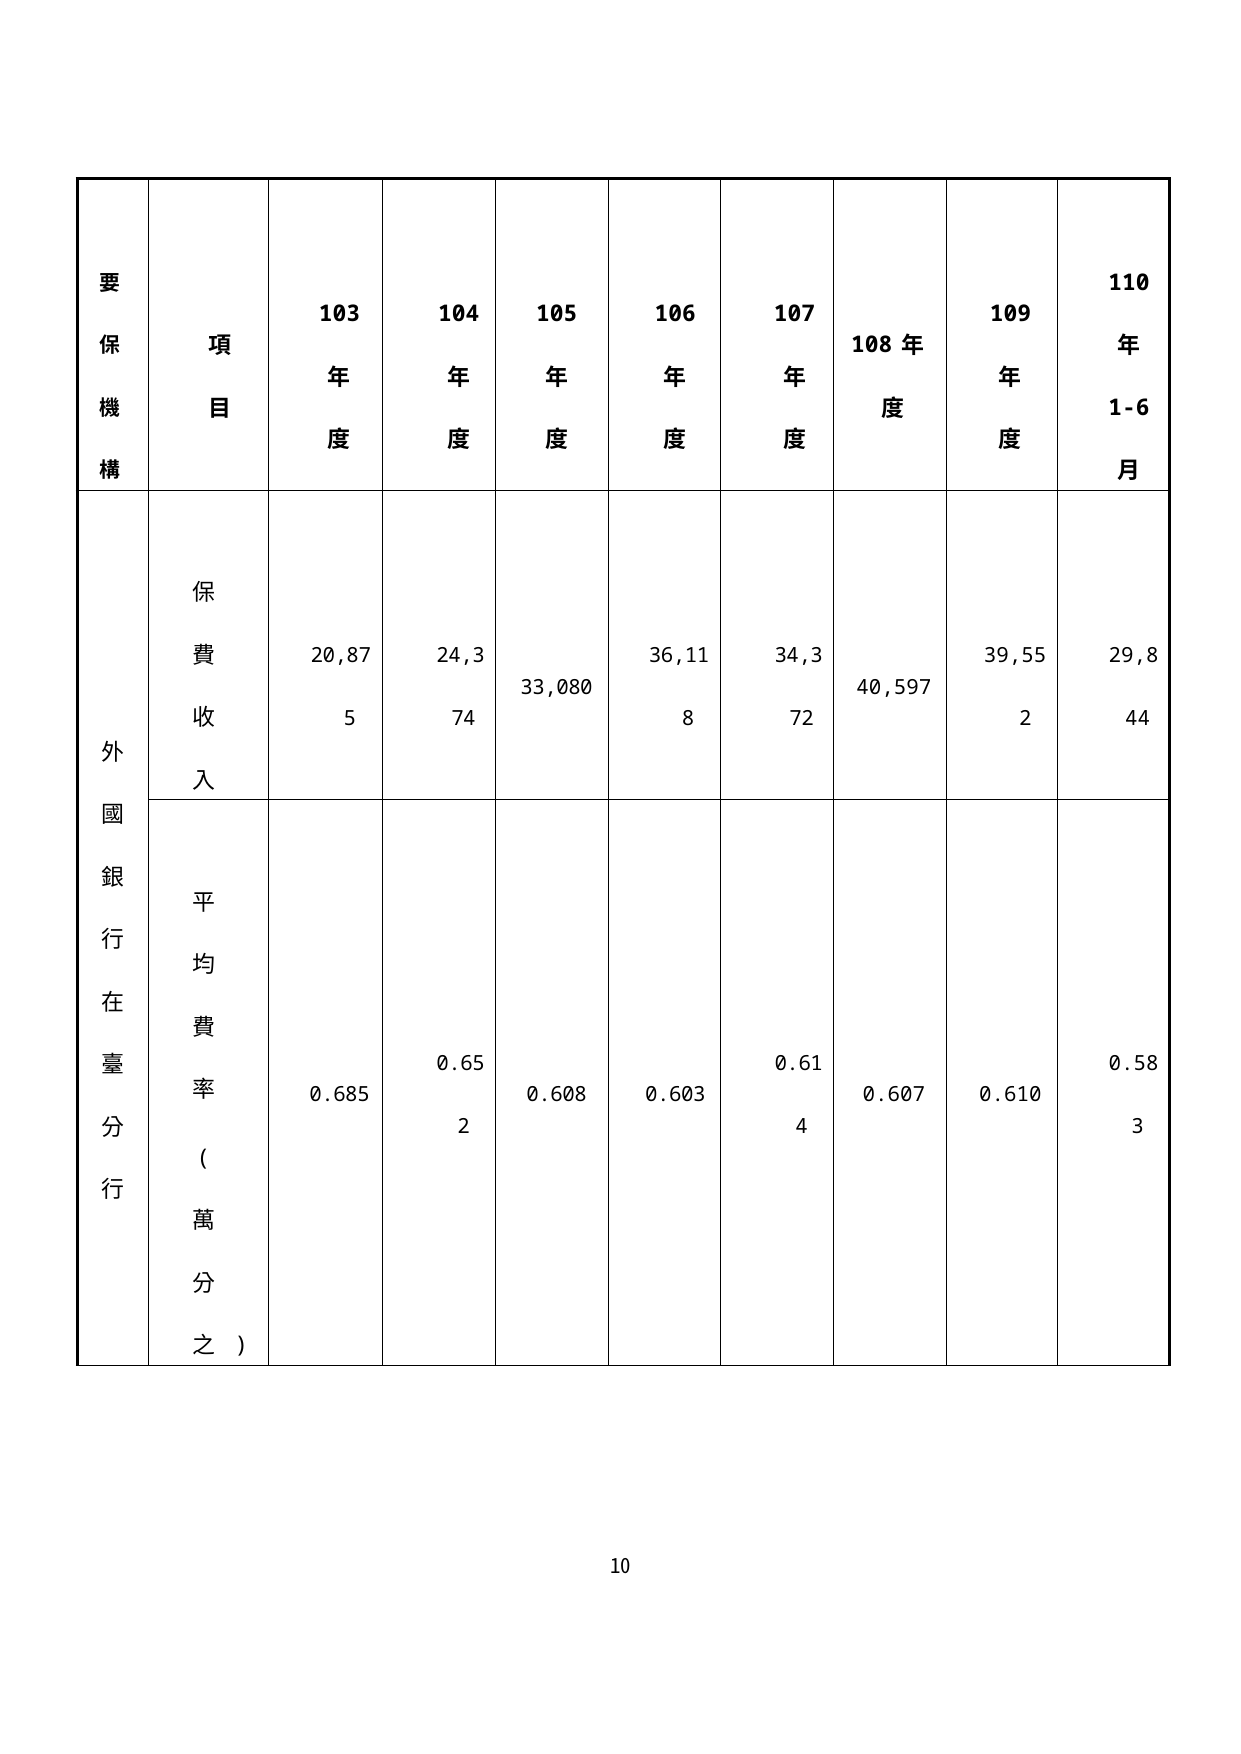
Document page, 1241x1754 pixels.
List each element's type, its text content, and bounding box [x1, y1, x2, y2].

table_cell 外國銀行在臺分行 [79, 491, 148, 1365]
table_cell 0.614 [721, 800, 833, 1365]
table_cell 0.652 [383, 800, 495, 1365]
table_cell 24,374 [383, 491, 495, 799]
table_cell 0.610 [947, 800, 1057, 1365]
table_header 109年度 [947, 180, 1057, 490]
table_cell 29,844 [1058, 491, 1168, 799]
table_cell 36,118 [609, 491, 720, 799]
table_cell 0.608 [496, 800, 608, 1365]
table_header 要保 機構 [79, 180, 148, 490]
table_header 108年度 [834, 180, 946, 490]
table_cell 0.603 [609, 800, 720, 1365]
table_cell 34,372 [721, 491, 833, 799]
table_cell 平均費率 (萬分之) [149, 800, 268, 1365]
table_header 106年度 [609, 180, 720, 490]
table_header 110年 1-6月 [1058, 180, 1168, 490]
table_cell 0.583 [1058, 800, 1168, 1365]
table_cell 20,875 [269, 491, 382, 799]
table_cell 保費收入 [149, 491, 268, 799]
table_cell 0.685 [269, 800, 382, 1365]
table_cell 33,080 [496, 491, 608, 799]
table_header 107年度 [721, 180, 833, 490]
table_header 103年度 [269, 180, 382, 490]
table_header 項目 [149, 180, 268, 490]
table_header 104年度 [383, 180, 495, 490]
table_header 105年度 [496, 180, 608, 490]
table_cell 40,597 [834, 491, 946, 799]
table_cell 39,552 [947, 491, 1057, 799]
table_cell 0.607 [834, 800, 946, 1365]
